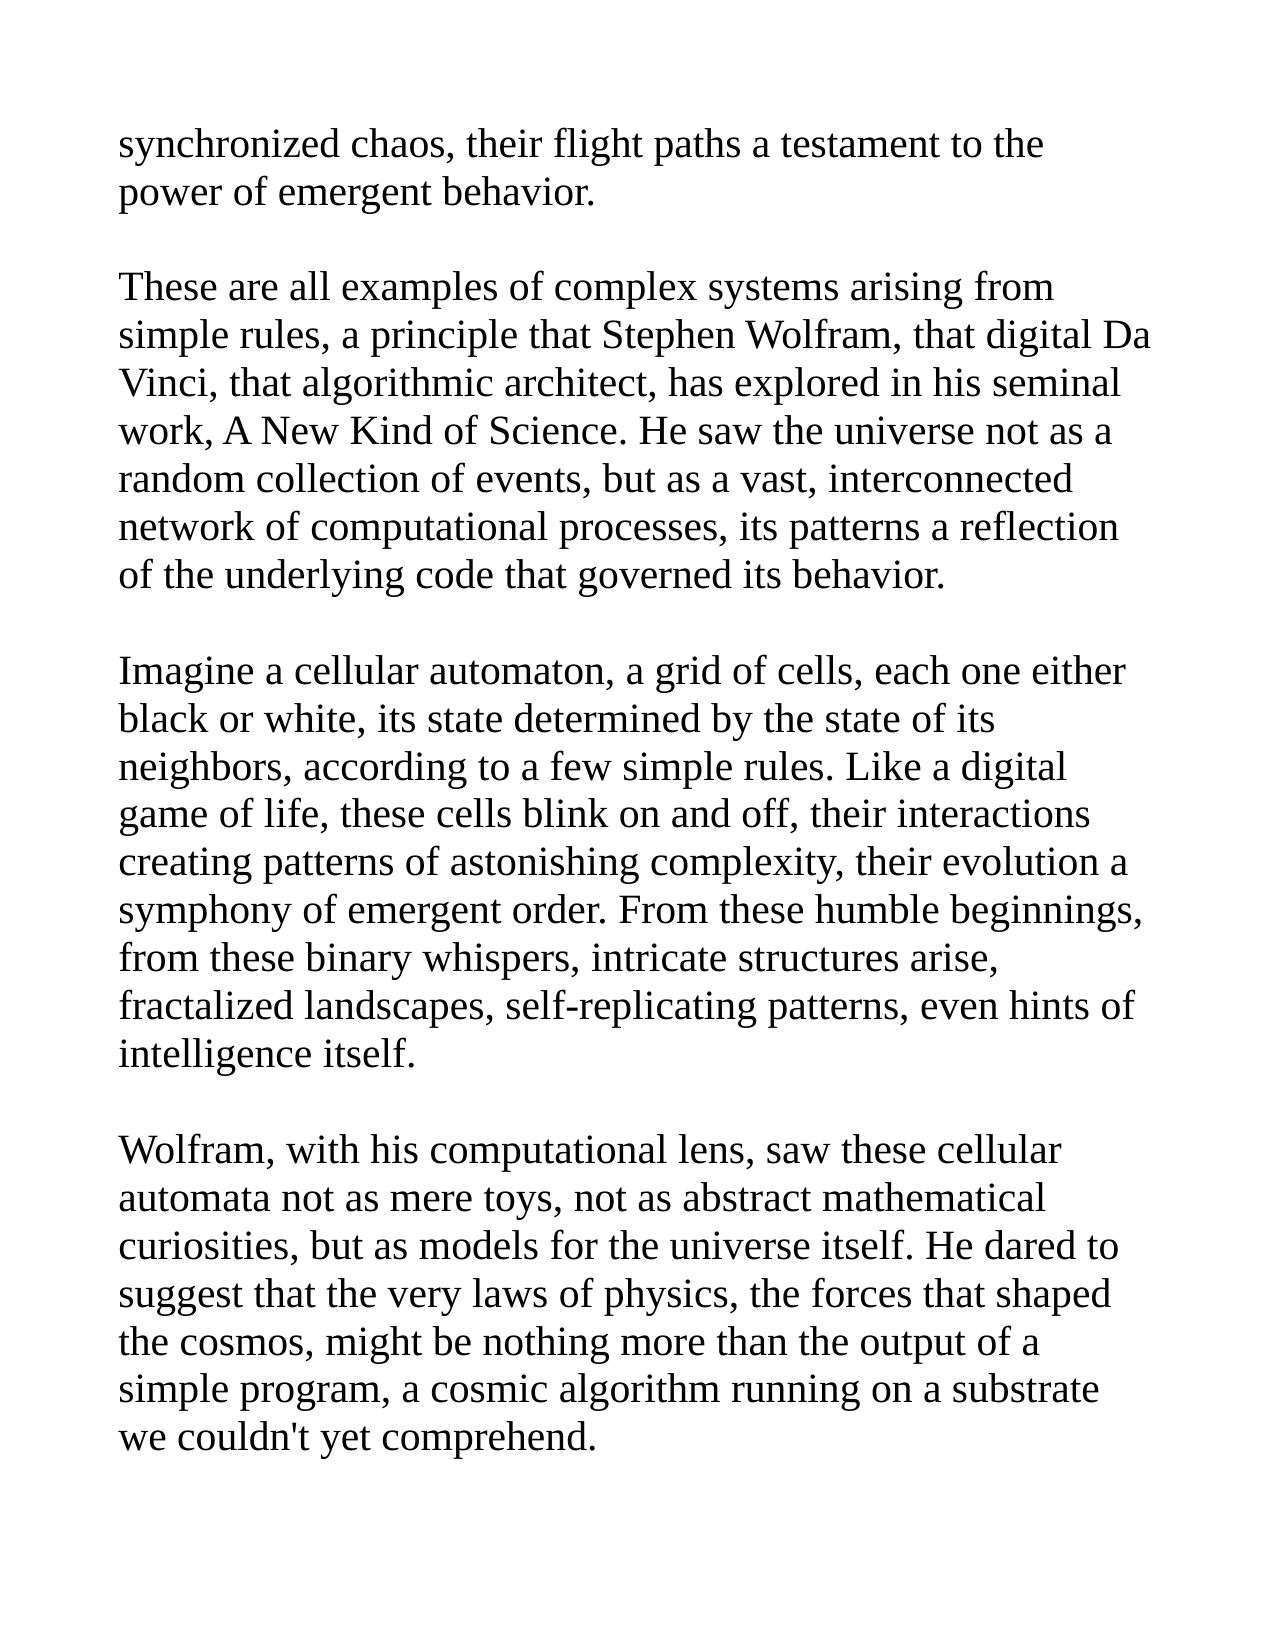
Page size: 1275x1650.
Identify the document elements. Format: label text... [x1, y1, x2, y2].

text These are all examples of complex systems arising from simple rules, a principle that Stephen Wolfram, that digital Da Vinci, that algorithmic architect, has explored in his seminal work, A New Kind of Science. He saw the universe not as a random collection of events, but as a vast, interconnected network of computational processes, its patterns a reflection of the underlying code that governed its behavior. [118, 262, 1157, 597]
text Imagine a cellular automaton, a grid of cells, each one either black or white, its state determined by the state of its neighbors, according to a few simple rules. Like a digital game of life, these cells blink on and off, their interactions creating patterns of astonishing complexity, their evolution a symphony of emergent order. From these humble beginnings, from these binary whispers, intricate structures arise, fractalized landscapes, self-replicating patterns, even hints of intelligence itself. [118, 645, 1157, 1076]
text synchronized chaos, their flight paths a testament to the power of emergent behavior. [118, 118, 1157, 214]
text Wolfram, with his computational lens, saw these cellular automata not as mere toys, not as abstract mathematical curiosities, but as models for the universe itself. He dared to suggest that the very laws of physics, the forces that shaped the cosmos, might be nothing more than the output of a simple program, a cosmic algorithm running on a substrate we couldn't yet comprehend. [118, 1124, 1157, 1460]
